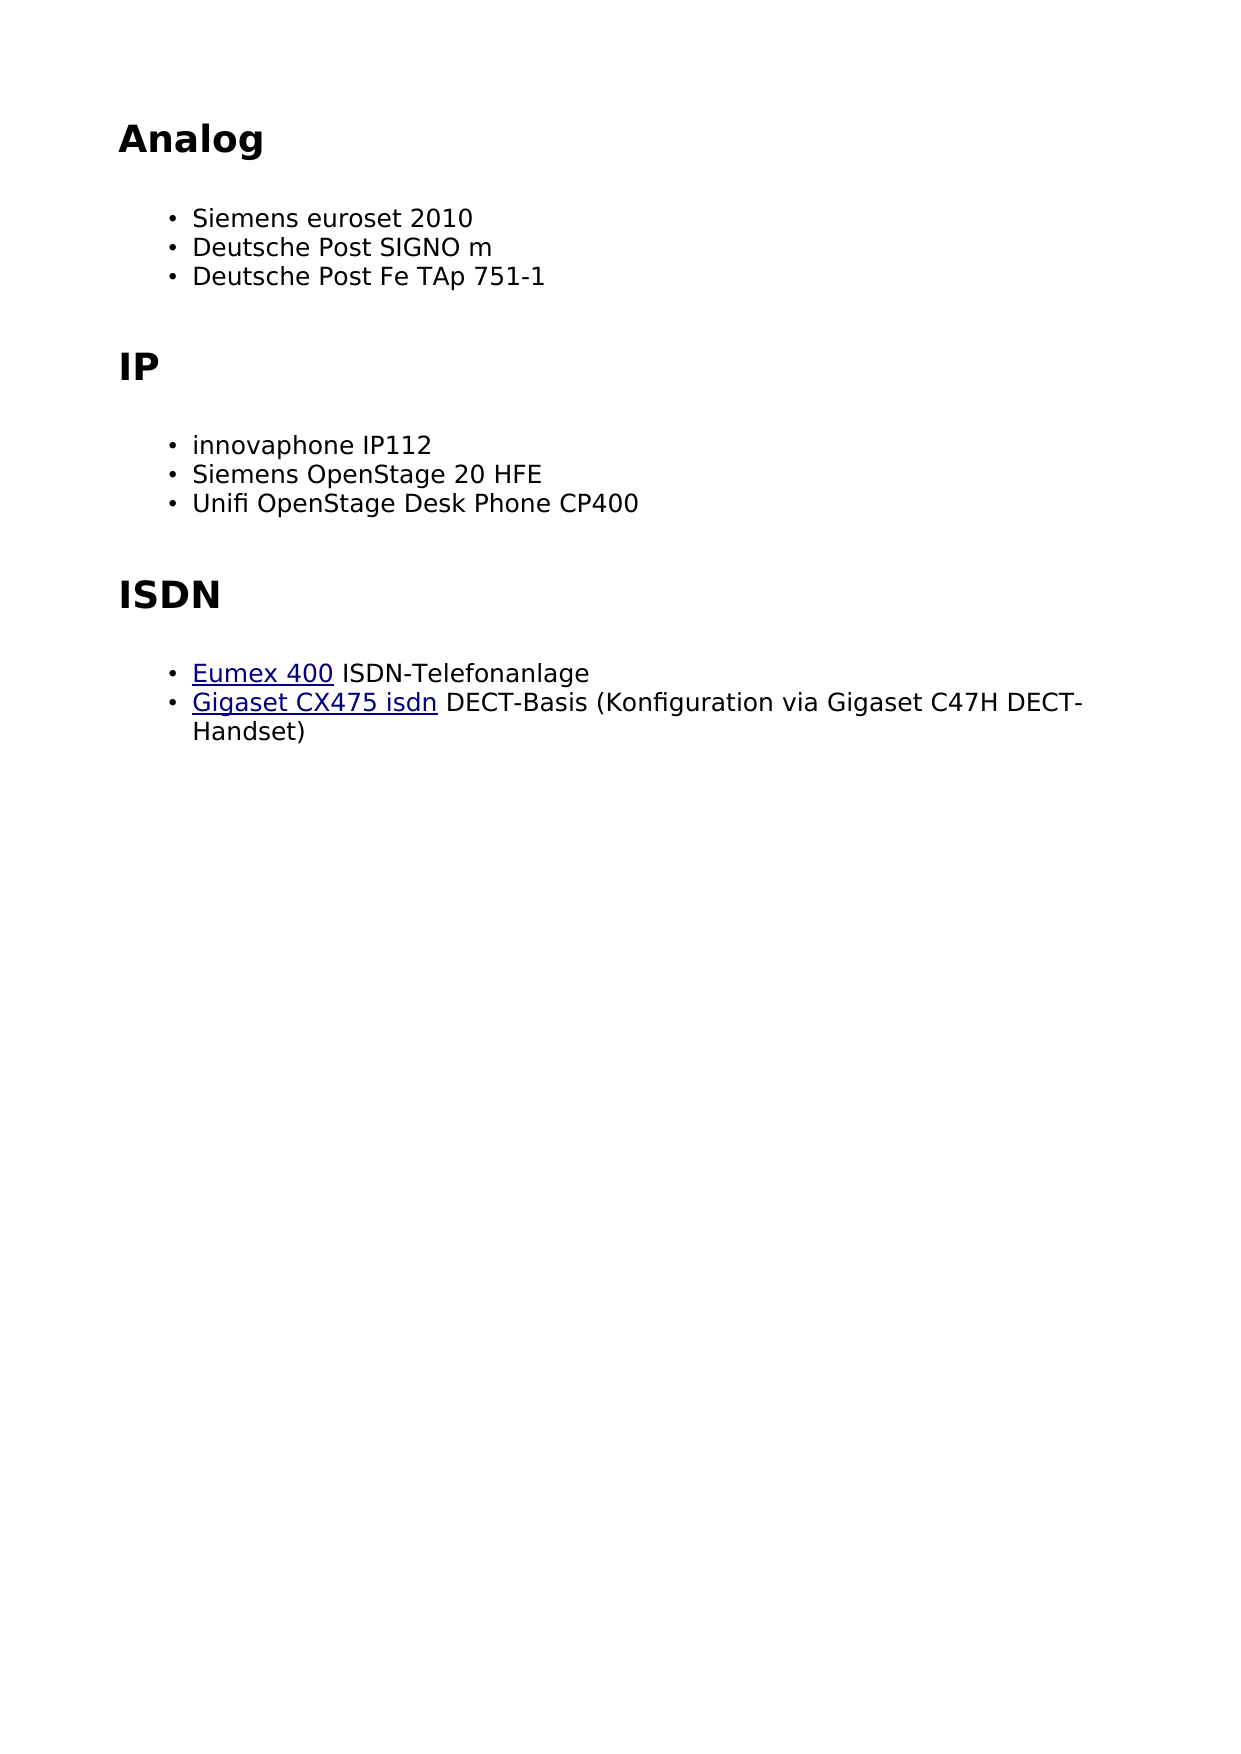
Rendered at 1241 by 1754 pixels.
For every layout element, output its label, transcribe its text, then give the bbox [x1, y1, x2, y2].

list Eumex 400 ISDN-Telefonanlage [177, 659, 1122, 688]
list Unifi OpenStage Desk Phone CP400 [177, 490, 1122, 519]
subtitle Analog [118, 118, 1122, 162]
subtitle IP [118, 346, 1122, 389]
list Gigaset CX475 isdn DECT-Basis (Konfiguration via Gigaset C47H DECT-Handset) [177, 688, 1122, 746]
list Siemens euroset 2010 [177, 204, 1122, 233]
list innovaphone IP112 [177, 431, 1122, 461]
subtitle ISDN [118, 573, 1122, 617]
list Deutsche Post SIGNO m [177, 233, 1122, 262]
list Deutsche Post Fe TAp 751-1 [177, 262, 1122, 291]
list Siemens OpenStage 20 HFE [177, 461, 1122, 490]
